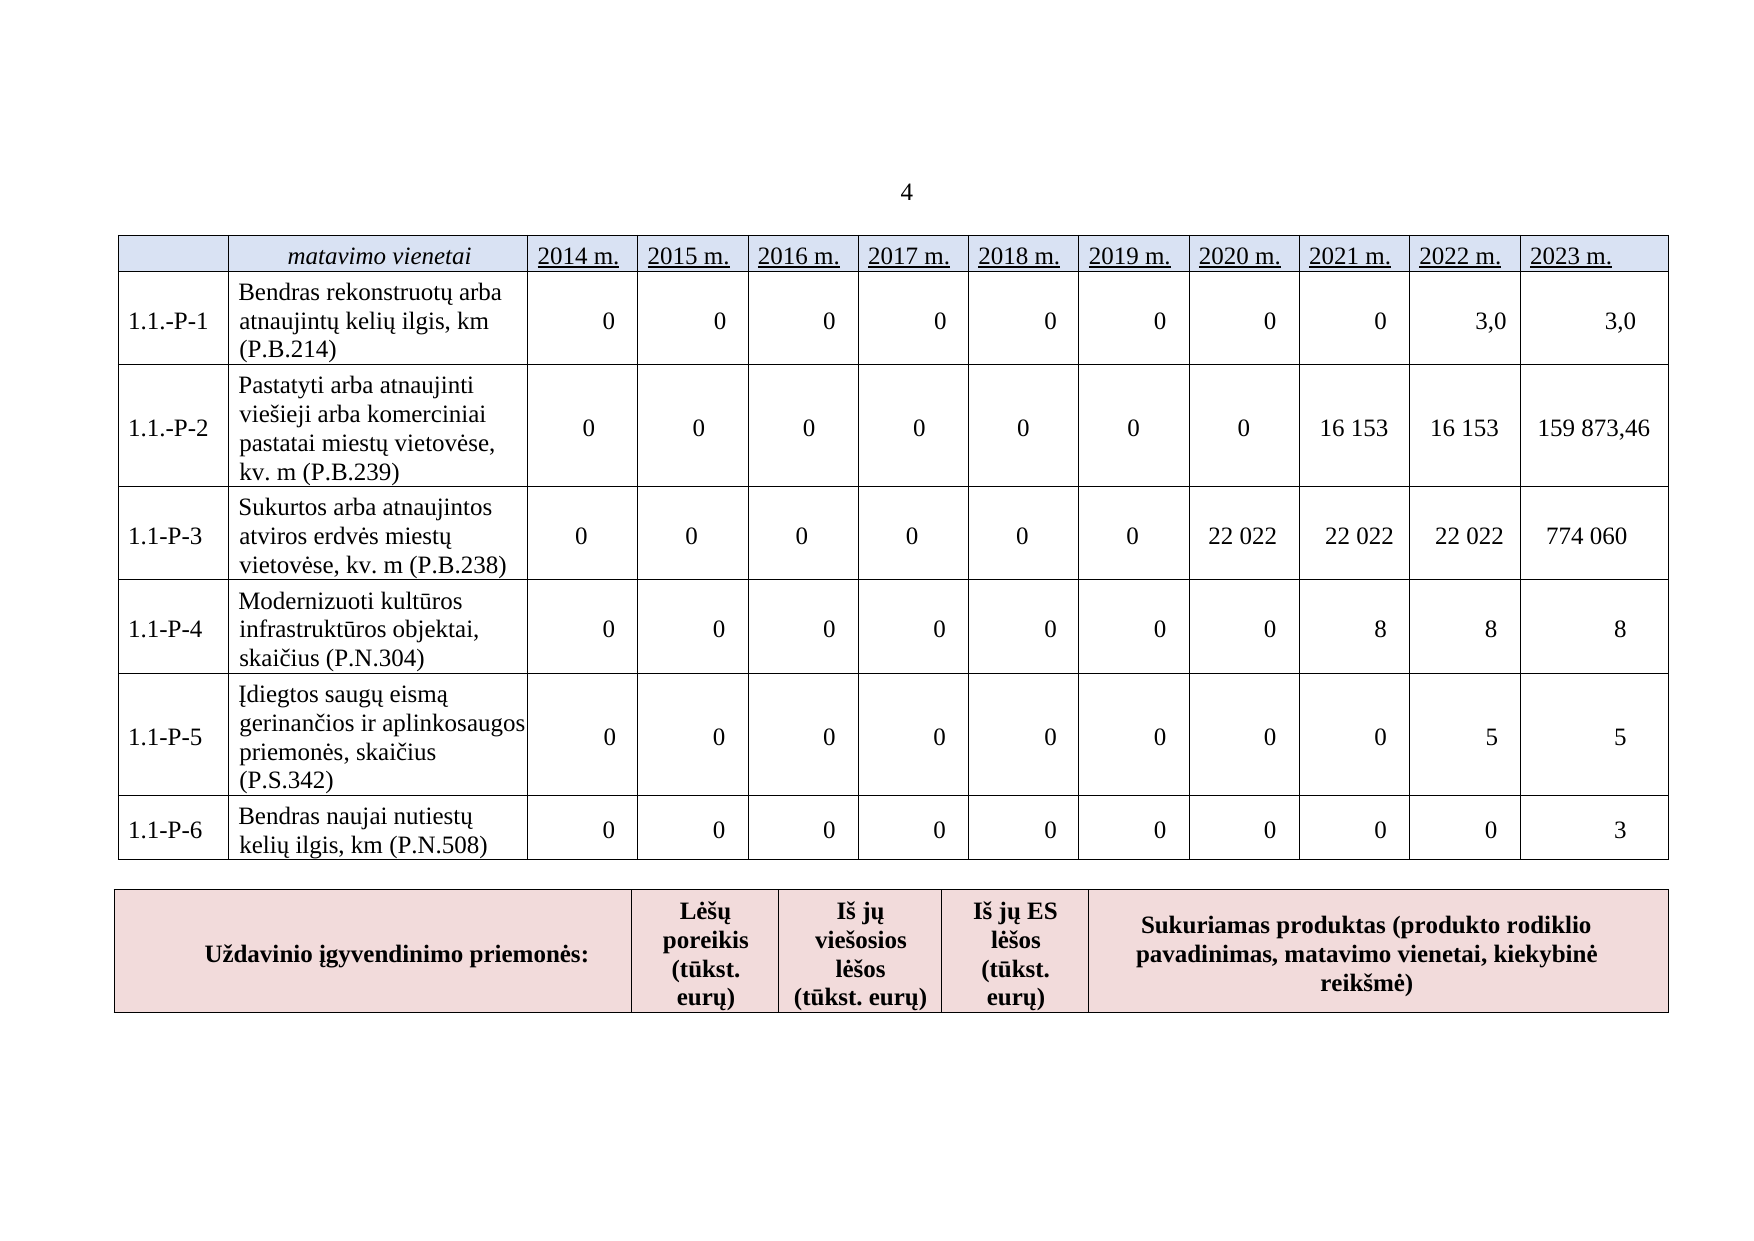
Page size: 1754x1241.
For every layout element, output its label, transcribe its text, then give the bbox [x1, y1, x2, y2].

table_cell 1.1-P-4 [119, 580, 228, 673]
table_cell 2016 m. [749, 236, 858, 271]
table_cell 0 [1079, 580, 1189, 673]
table_cell 0 [1190, 796, 1299, 859]
table_header [119, 236, 228, 271]
table_cell 0 [638, 487, 748, 579]
table_cell 2023 m. [1521, 236, 1668, 271]
table_cell Įdiegtos saugų eismą gerinančios ir aplinkosaugos priemonės, skaičius (P.S.342) [229, 674, 527, 795]
table_cell 3 [1521, 796, 1668, 859]
table_cell Bendras naujai nutiestų kelių ilgis, km (P.N.508) [229, 796, 527, 859]
table_cell 1.1.-P-1 [119, 272, 228, 364]
table_cell 2015 m. [638, 236, 748, 271]
table_cell 0 [528, 580, 637, 673]
table_cell Bendras rekonstruotų arba atnaujintų kelių ilgis, km (P.B.214) [229, 272, 527, 364]
table_cell 0 [528, 272, 637, 364]
table_cell Modernizuoti kultūros infrastruktūros objektai, skaičius (P.N.304) [229, 580, 527, 673]
table_cell 22 022 [1300, 487, 1409, 579]
table_cell 0 [969, 365, 1078, 486]
table_cell 0 [1079, 487, 1189, 579]
table_cell 0 [749, 487, 858, 579]
table_cell 0 [1300, 674, 1409, 795]
table_cell 3,0 [1521, 272, 1668, 364]
table_cell 0 [969, 796, 1078, 859]
table_cell 2022 m. [1410, 236, 1520, 271]
table_cell 0 [1410, 796, 1520, 859]
table_cell 2020 m. [1190, 236, 1299, 271]
table_cell 0 [1300, 272, 1409, 364]
table_cell 2014 m. [528, 236, 637, 271]
table_cell 1.1-P-5 [119, 674, 228, 795]
table_cell 774 060 [1521, 487, 1668, 579]
table_cell 8 [1521, 580, 1668, 673]
table_cell 159 873,46 [1521, 365, 1668, 486]
table_cell 0 [749, 365, 858, 486]
table_cell 0 [528, 674, 637, 795]
table_header Lėšų poreikis (tūkst. eurų) [632, 890, 778, 1012]
table_cell 0 [528, 487, 637, 579]
table_header Iš jų ES lėšos (tūkst. eurų) [942, 890, 1088, 1012]
table_cell 0 [638, 580, 748, 673]
table_cell 22 022 [1410, 487, 1520, 579]
table_header Uždavinio įgyvendinimo priemonės: [115, 890, 631, 1012]
table_cell 0 [1190, 580, 1299, 673]
table_cell 1.1-P-3 [119, 487, 228, 579]
table_cell 0 [859, 365, 968, 486]
table_cell 0 [859, 580, 968, 673]
table_cell 0 [1079, 674, 1189, 795]
table_cell 2021 m. [1300, 236, 1409, 271]
table_cell 0 [1190, 365, 1299, 486]
table_cell 0 [749, 580, 858, 673]
table_cell 0 [528, 796, 637, 859]
table_cell 0 [969, 272, 1078, 364]
table_cell 0 [969, 580, 1078, 673]
table_cell Pastatyti arba atnaujinti viešieji arba komerciniai pastatai miestų vietovėse, kv. m (P.B.239) [229, 365, 527, 486]
table_cell 8 [1300, 580, 1409, 673]
table_cell 0 [749, 272, 858, 364]
table_cell 0 [1190, 674, 1299, 795]
table_cell 2017 m. [859, 236, 968, 271]
table_cell 0 [1079, 365, 1189, 486]
table_cell 0 [1079, 796, 1189, 859]
table_cell 1.1-P-6 [119, 796, 228, 859]
table_cell 5 [1521, 674, 1668, 795]
table_header Sukuriamas produktas (produkto rodiklio pavadinimas, matavimo vienetai, kiekybinė reikšmė) [1089, 890, 1668, 1012]
table_cell 2019 m. [1079, 236, 1189, 271]
table_cell 0 [859, 272, 968, 364]
table_cell 0 [749, 796, 858, 859]
table_cell 8 [1410, 580, 1520, 673]
table_cell 0 [1079, 272, 1189, 364]
table_cell 0 [969, 487, 1078, 579]
table_cell 0 [859, 487, 968, 579]
table_cell 0 [859, 796, 968, 859]
table_cell 0 [749, 674, 858, 795]
table_cell 0 [528, 365, 637, 486]
table_cell 0 [638, 796, 748, 859]
table_cell 0 [969, 674, 1078, 795]
table_cell 16 153 [1410, 365, 1520, 486]
table_cell 0 [638, 365, 748, 486]
table_cell 0 [638, 272, 748, 364]
table_cell 5 [1410, 674, 1520, 795]
table_cell 1.1.-P-2 [119, 365, 228, 486]
table_header matavimo vienetai [229, 236, 527, 271]
table_cell 22 022 [1190, 487, 1299, 579]
table_cell 0 [1300, 796, 1409, 859]
table_cell 0 [1190, 272, 1299, 364]
table_cell 3,0 [1410, 272, 1520, 364]
table_header Iš jų viešosios lėšos (tūkst. eurų) [779, 890, 941, 1012]
table_cell 2018 m. [969, 236, 1078, 271]
table_cell 0 [638, 674, 748, 795]
table_cell 0 [859, 674, 968, 795]
table_cell Sukurtos arba atnaujintos atviros erdvės miestų vietovėse, kv. m (P.B.238) [229, 487, 527, 579]
table_cell 16 153 [1300, 365, 1409, 486]
